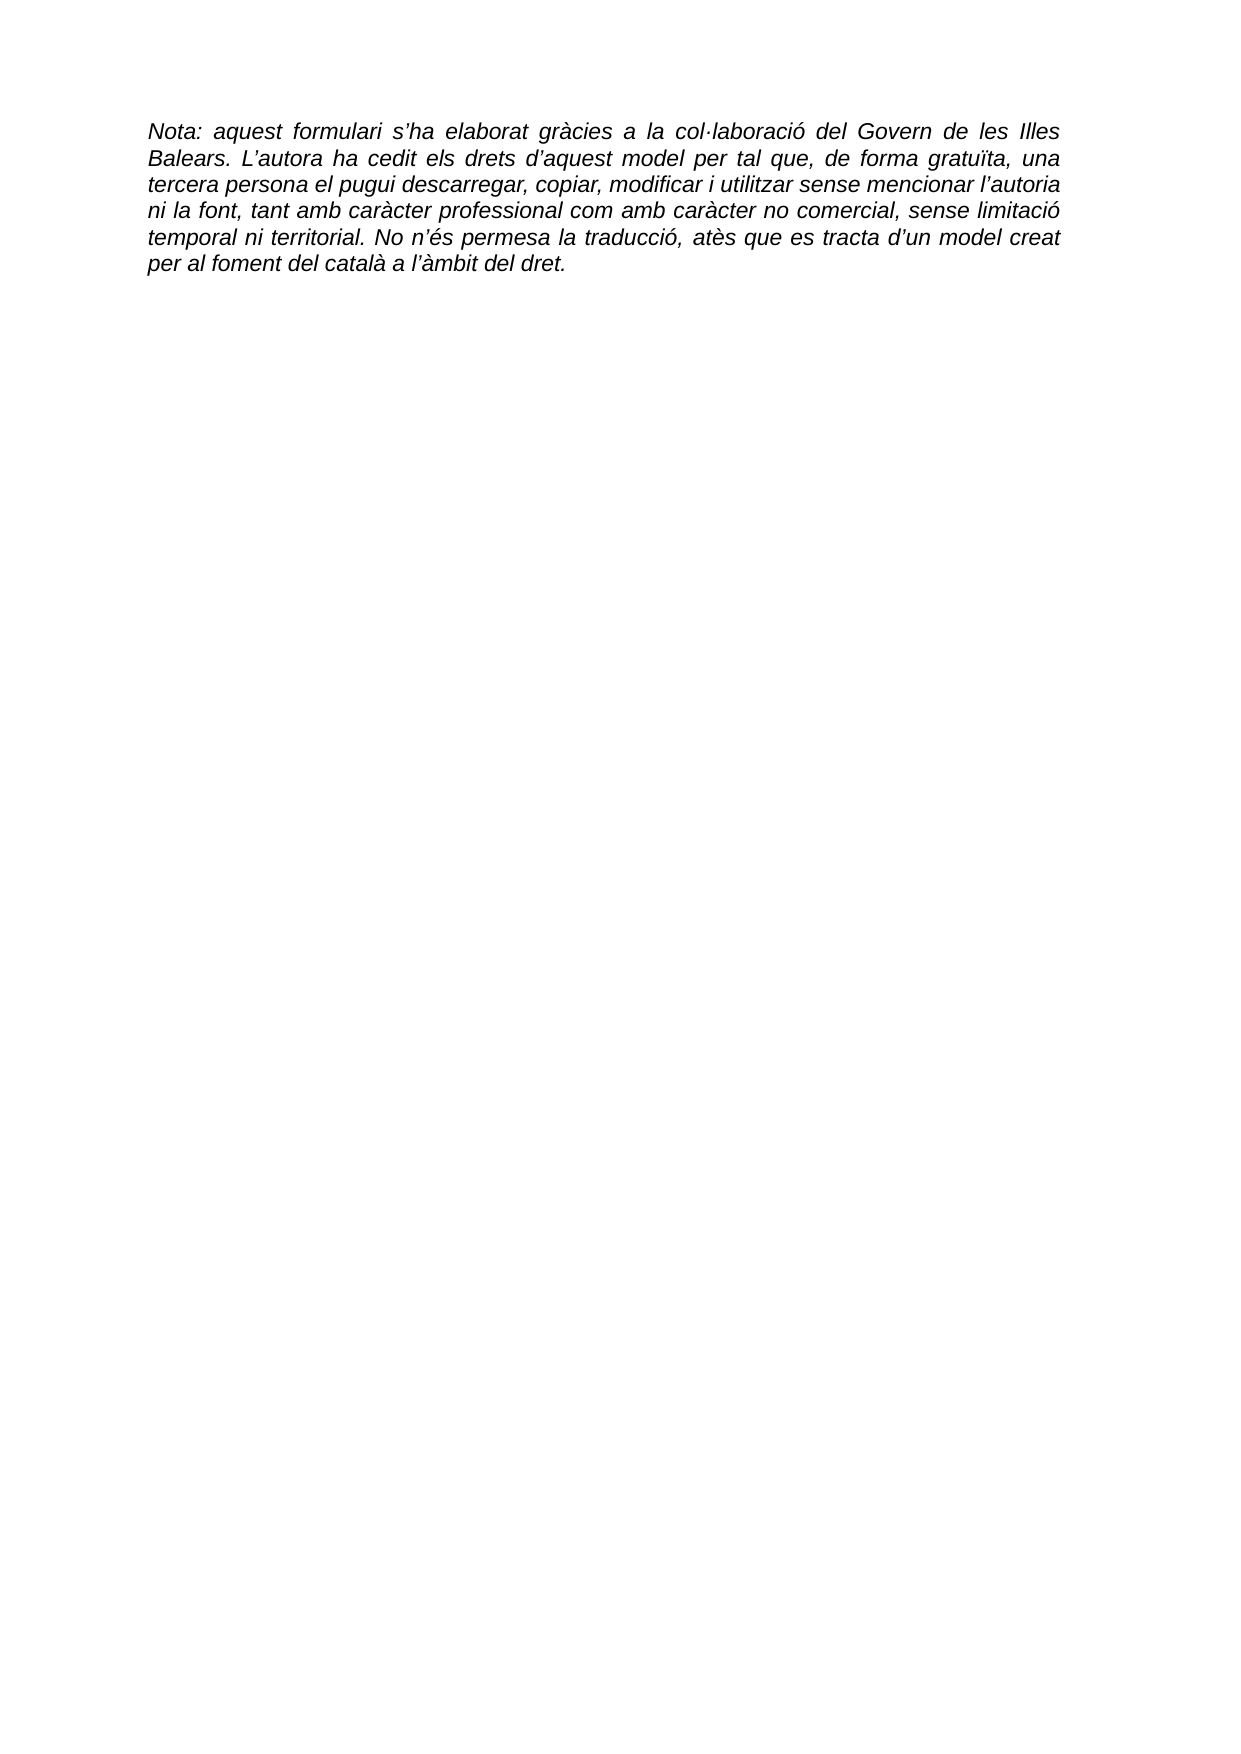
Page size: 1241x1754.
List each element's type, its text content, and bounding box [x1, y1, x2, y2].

text Nota: aquest formulari s’ha elaborat gràcies a la col·laboració del Govern de les Illes Balears. L’autora ha cedit els drets d’aquest model per tal que, de forma gratuïta, una tercera persona el pugui descarregar, copiar, modificar i utilitzar sense mencionar l’autoria ni la font, tant amb caràcter professional com amb caràcter no comercial, sense limitació temporal ni territorial. No n’és permesa la traducció, atès que es tracta d’un model creat per al foment del català a l’àmbit del dret. [148, 118, 1063, 276]
